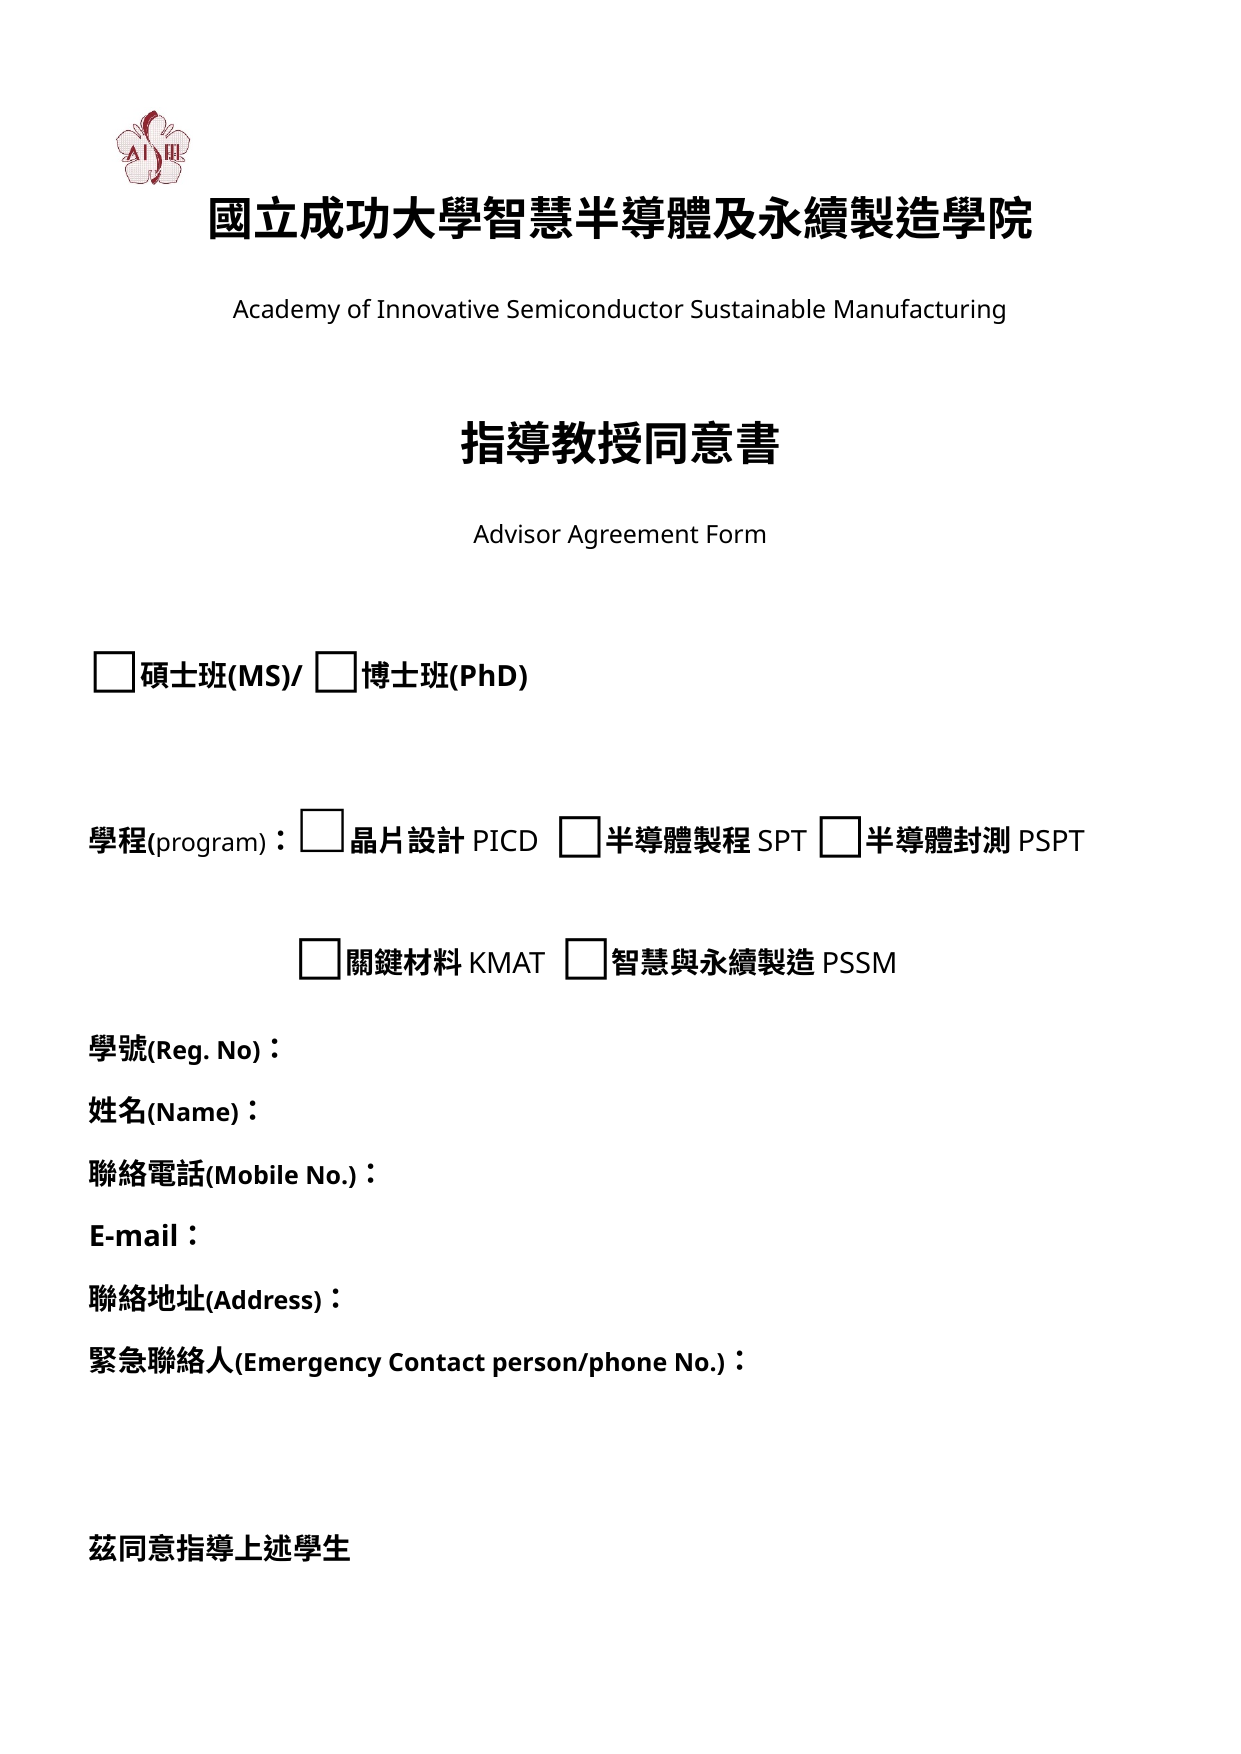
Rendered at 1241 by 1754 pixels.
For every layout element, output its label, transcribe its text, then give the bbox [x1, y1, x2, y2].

text 學號(Reg. No)： [89, 1005, 1152, 1067]
text 國立成功大學智慧半導體及永續製造學院 [89, 142, 1152, 267]
text 聯絡電話(Mobile No.)： [89, 1130, 1152, 1192]
text 姓名(Name)： [89, 1067, 1152, 1130]
text Advisor Agreement Form [89, 492, 1152, 555]
text 學程(program)：□晶片設計PICD □半導體製程SPT □半導體封測PSPT [89, 755, 1152, 880]
text E-mail： [89, 1192, 1152, 1255]
text 茲同意指導上述學生 [89, 1505, 1152, 1567]
text 緊急聯絡人(Emergency Contact person/phone No.)： [89, 1317, 1152, 1380]
text 聯絡地址(Address)： [89, 1255, 1152, 1317]
text 指導教授同意書 [89, 367, 1152, 492]
text □關鍵材料KMAT □智慧與永續製造PSSM [294, 880, 1152, 1005]
text □碩士班(MS)/ □博士班(PhD) [89, 592, 1152, 717]
text Academy of Innovative Semiconductor Sustainable Manufacturing [89, 267, 1152, 330]
